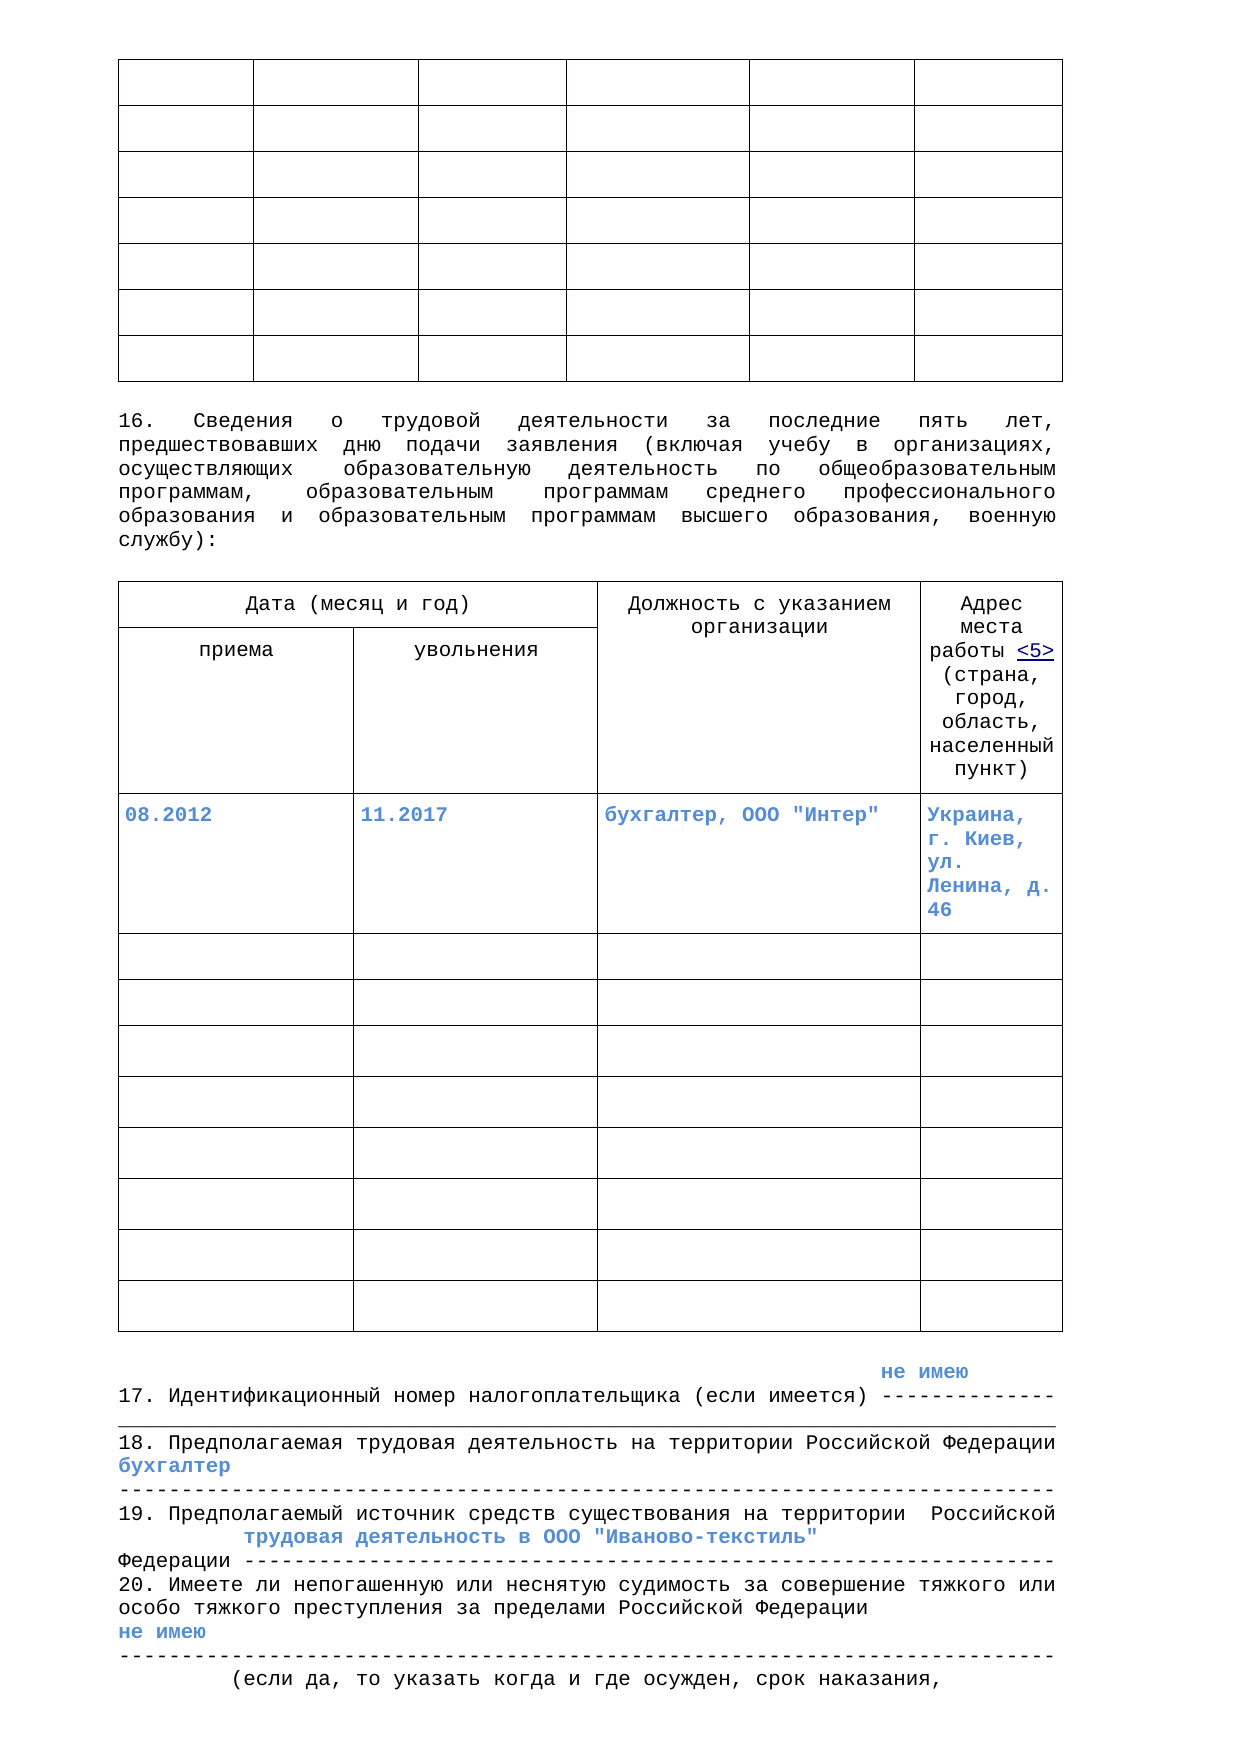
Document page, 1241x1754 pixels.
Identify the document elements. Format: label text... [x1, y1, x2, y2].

table_cell бухгалтер, ООО "Интер" [598, 794, 920, 933]
table_cell [921, 1077, 1062, 1127]
text 16. Сведения о трудовой деятельности за последние пять лет, [118, 410, 1122, 434]
text не имею [118, 1361, 1122, 1384]
text ___________________________________________________________________________ [118, 1408, 1122, 1432]
table_cell [419, 106, 566, 151]
table_cell [419, 152, 566, 197]
table_cell [750, 336, 914, 381]
table_cell [419, 290, 566, 335]
text трудовая деятельность в ООО "Иваново-текстиль" [118, 1526, 1122, 1550]
table_cell [598, 980, 920, 1025]
table_cell [567, 152, 749, 197]
table_cell [354, 1281, 597, 1331]
table_cell [254, 198, 418, 243]
table_cell [567, 198, 749, 243]
table_cell [119, 980, 353, 1025]
text 19. Предполагаемый источник средств существования на территории Российской [118, 1503, 1122, 1526]
table_cell [598, 1026, 920, 1076]
table_cell [119, 1281, 353, 1331]
table_header Должность с указанием организации [598, 582, 920, 792]
table_cell [915, 198, 1062, 243]
table_cell [921, 980, 1062, 1025]
table_cell Украина, г. Киев, ул. Ленина, д. 46 [921, 794, 1062, 933]
table_cell [119, 1077, 353, 1127]
table_cell [254, 106, 418, 151]
table_cell [921, 934, 1062, 979]
text предшествовавших дню подачи заявления (включая учебу в организациях, [118, 434, 1122, 458]
table_cell [354, 1230, 597, 1280]
table_cell [254, 290, 418, 335]
table_cell [254, 152, 418, 197]
text (если да, то указать когда и где осужден, срок наказания, [118, 1668, 1122, 1692]
text осуществляющих образовательную деятельность по общеобразовательным [118, 458, 1122, 481]
table_cell [419, 60, 566, 105]
table_cell [354, 934, 597, 979]
table_cell [119, 1179, 353, 1229]
table_cell [567, 106, 749, 151]
text программам, образовательным программам среднего профессионального [118, 481, 1122, 505]
table_cell [598, 1128, 920, 1178]
table_cell [119, 106, 253, 151]
table_cell [119, 1230, 353, 1280]
table_cell [354, 1128, 597, 1178]
table_cell [598, 1230, 920, 1280]
table_cell [915, 336, 1062, 381]
table_cell [354, 980, 597, 1025]
table_header Дата (месяц и год) [119, 582, 597, 627]
table_cell [419, 336, 566, 381]
text службу): [118, 529, 1122, 552]
table_cell [750, 290, 914, 335]
table_cell [119, 60, 253, 105]
text 20. Имеете ли непогашенную или неснятую судимость за совершение тяжкого или [118, 1574, 1122, 1597]
table_cell [119, 336, 253, 381]
text --------------------------------------------------------------------------- [118, 1479, 1122, 1503]
table_cell [915, 152, 1062, 197]
table_cell приема [119, 628, 353, 792]
text образования и образовательным программам высшего образования, военную [118, 505, 1122, 529]
table_cell [598, 934, 920, 979]
table_cell [119, 290, 253, 335]
table_cell [254, 336, 418, 381]
table_cell [354, 1077, 597, 1127]
table_cell [119, 934, 353, 979]
table_cell [598, 1179, 920, 1229]
table_cell [915, 60, 1062, 105]
table_cell [254, 60, 418, 105]
text --------------------------------------------------------------------------- [118, 1645, 1122, 1668]
table_cell [750, 244, 914, 289]
table_cell [598, 1077, 920, 1127]
table_cell [567, 244, 749, 289]
table_cell [567, 290, 749, 335]
table_cell [254, 244, 418, 289]
table_cell [921, 1128, 1062, 1178]
table_cell [750, 60, 914, 105]
table_cell [921, 1230, 1062, 1280]
text 18. Предполагаемая трудовая деятельность на территории Российской Федерации [118, 1432, 1122, 1456]
table_cell [354, 1179, 597, 1229]
table_cell [915, 106, 1062, 151]
table_cell [750, 152, 914, 197]
table_cell [750, 198, 914, 243]
text не имею [118, 1621, 1122, 1645]
table_cell [750, 106, 914, 151]
table_cell [567, 60, 749, 105]
table_cell [921, 1026, 1062, 1076]
table_cell [119, 152, 253, 197]
table_cell [567, 336, 749, 381]
table_cell [921, 1179, 1062, 1229]
table_cell [915, 244, 1062, 289]
table_cell 08.2012 [119, 794, 353, 933]
table_cell [419, 198, 566, 243]
table_cell увольнения [354, 628, 597, 792]
table_cell [119, 1128, 353, 1178]
table_cell [119, 1026, 353, 1076]
text особо тяжкого преступления за пределами Российской Федерации [118, 1597, 1122, 1621]
table_cell 11.2017 [354, 794, 597, 933]
table_cell [598, 1281, 920, 1331]
table_cell [419, 244, 566, 289]
table_cell [119, 244, 253, 289]
text Федерации ----------------------------------------------------------------- [118, 1550, 1122, 1574]
table_cell [354, 1026, 597, 1076]
text бухгалтер [118, 1456, 1122, 1479]
table_cell [921, 1281, 1062, 1331]
table_cell [915, 290, 1062, 335]
text 17. Идентификационный номер налогоплательщика (если имеется) -------------- [118, 1384, 1122, 1408]
table_header Адрес места работы <5> (страна, город, область, населенный пункт) [921, 582, 1062, 792]
table_cell [119, 198, 253, 243]
